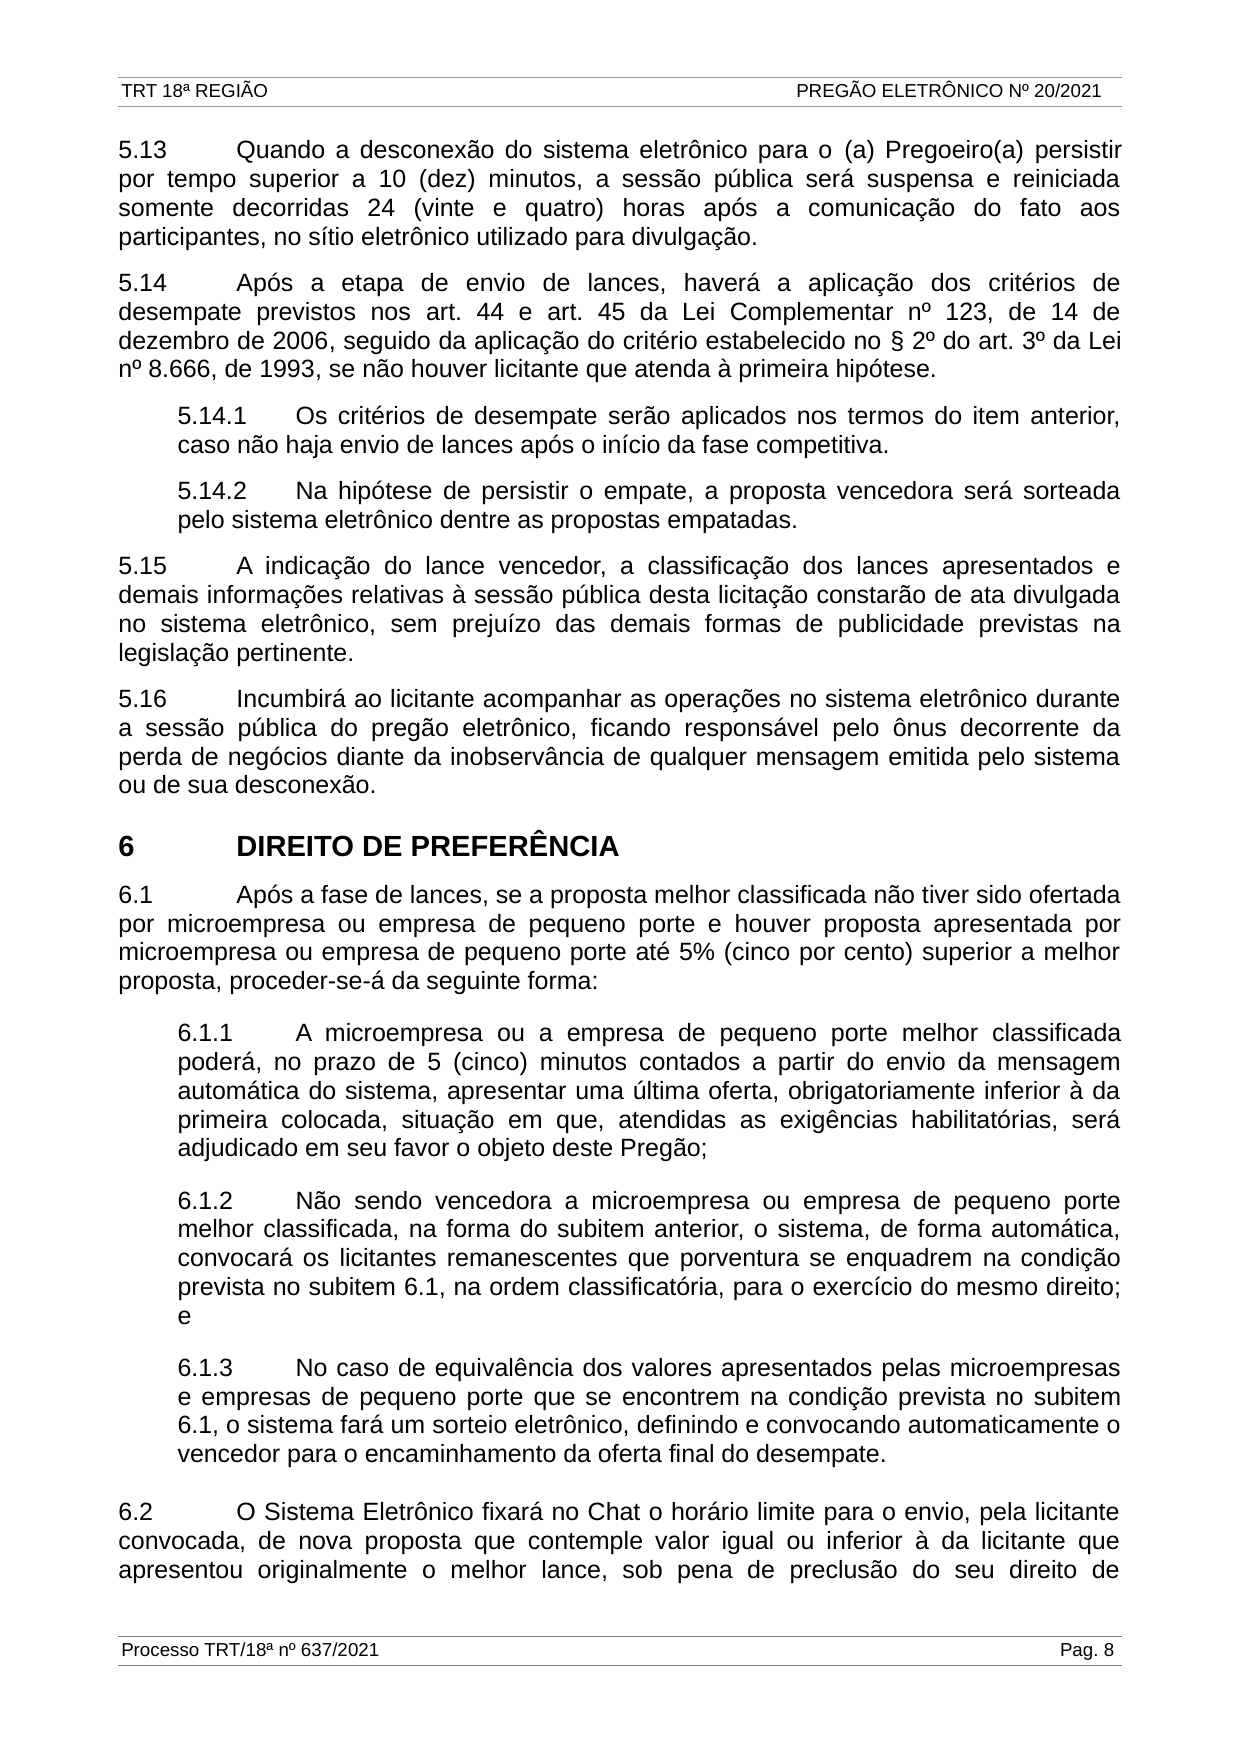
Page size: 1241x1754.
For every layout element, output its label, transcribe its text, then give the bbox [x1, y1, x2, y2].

text 5.14.2 Na hipótese de persistir o empate, a proposta vencedora será sorteada pelo sistema eletrônico dentre as propostas empatadas. [177, 476, 1122, 534]
text 6.1.1 A microempresa ou a empresa de pequeno porte melhor classificada poderá, no prazo de 5 (cinco) minutos contados a partir do envio da mensagem automática do sistema, apresentar uma última oferta, obrigatoriamente inferior à da primeira colocada, situação em que, atendidas as exigências habilitatórias, será adjudicado em seu favor o objeto deste Pregão; [177, 1018, 1122, 1162]
text 6.1.2 Não sendo vencedora a microempresa ou empresa de pequeno porte melhor classificada, na forma do subitem anterior, o sistema, de forma automática, convocará os licitantes remanescentes que porventura se enquadrem na condição prevista no subitem 6.1, na ordem classificatória, para o exercício do mesmo direito; e [177, 1186, 1122, 1329]
text 5.14 Após a etapa de envio de lances, haverá a aplicação dos critérios de desempate previstos nos art. 44 e art. 45 da Lei Complementar nº 123, de 14 de dezembro de 2006, seguido da aplicação do critério estabelecido no § 2º do art. 3º da Lei nº 8.666, de 1993, se não houver licitante que atenda à primeira hipótese. [118, 268, 1122, 383]
text 5.16 Incumbirá ao licitante acompanhar as operações no sistema eletrônico durante a sessão pública do pregão eletrônico, ficando responsável pelo ônus decorrente da perda de negócios diante da inobservância de qualquer mensagem emitida pelo sistema ou de sua desconexão. [118, 684, 1122, 799]
text 6.2 O Sistema Eletrônico fixará no Chat o horário limite para o envio, pela licitante convocada, de nova proposta que contemple valor igual ou inferior à da licitante que apresentou originalmente o melhor lance, sob pena de preclusão do seu direito de [118, 1497, 1122, 1584]
list 6.1.3 No caso de equivalência dos valores apresentados pelas microempresas e empresas de pequeno porte que se encontrem na condição prevista no subitem 6.1, o sistema fará um sorteio eletrônico, definindo e convocando automaticamente o vencedor para o encaminhamento da oferta final do desempate. [177, 1353, 1122, 1468]
text 6 DIREITO DE PREFERÊNCIA [118, 828, 1122, 862]
text 6.1 Após a fase de lances, se a proposta melhor classificada não tiver sido ofertada por microempresa ou empresa de pequeno porte e houver proposta apresentada por microempresa ou empresa de pequeno porte até 5% (cinco por cento) superior a melhor proposta, proceder-se-á da seguinte forma: [118, 880, 1122, 995]
text 5.13 Quando a desconexão do sistema eletrônico para o (a) Pregoeiro(a) persistir por tempo superior a 10 (dez) minutos, a sessão pública será suspensa e reiniciada somente decorridas 24 (vinte e quatro) horas após a comunicação do fato aos participantes, no sítio eletrônico utilizado para divulgação. [118, 136, 1122, 251]
text 5.14.1 Os critérios de desempate serão aplicados nos termos do item anterior, caso não haja envio de lances após o início da fase competitiva. [177, 401, 1122, 458]
text 5.15 A indicação do lance vencedor, a classificação dos lances apresentados e demais informações relativas à sessão pública desta licitação constarão de ata divulgada no sistema eletrônico, sem prejuízo das demais formas de publicidade previstas na legislação pertinente. [118, 551, 1122, 666]
